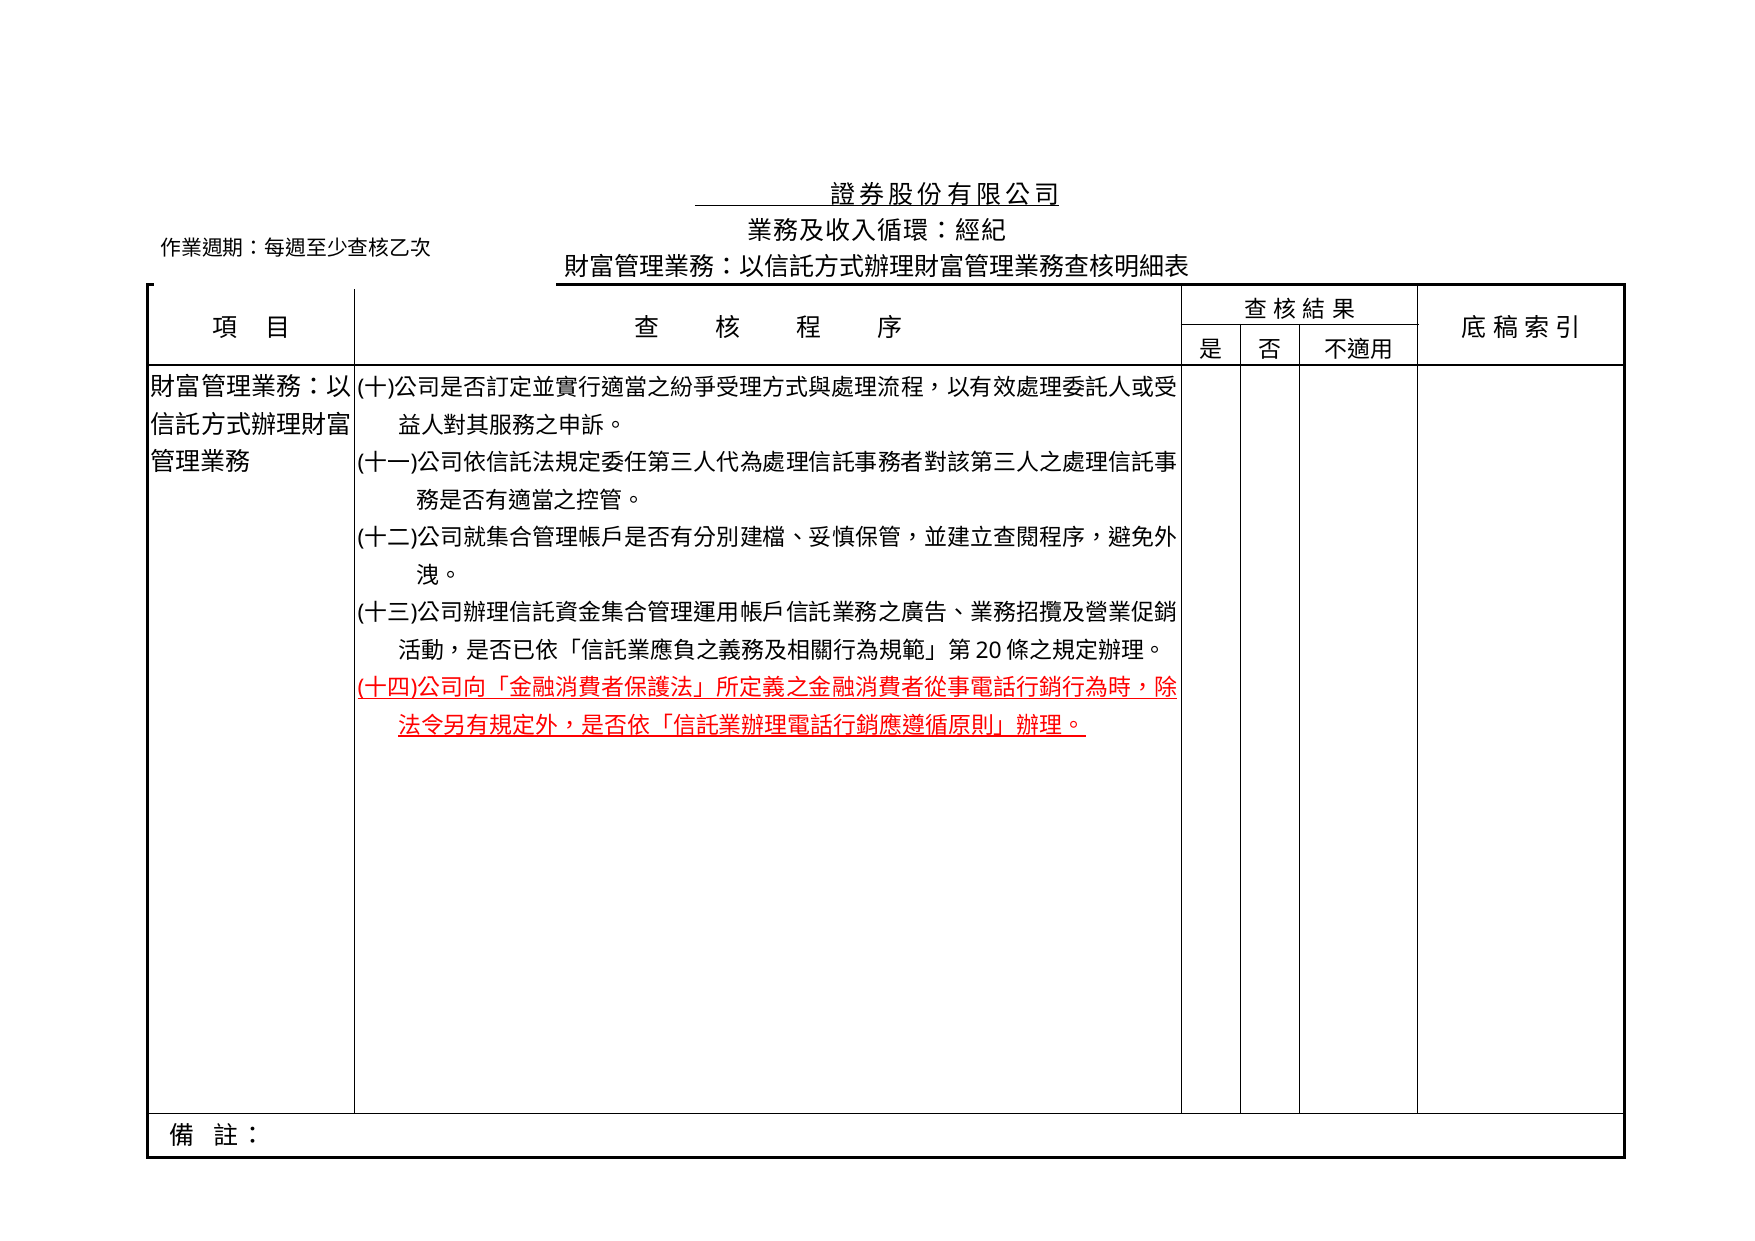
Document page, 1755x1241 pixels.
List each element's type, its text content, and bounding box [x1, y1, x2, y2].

table_cell 否 [1241, 325, 1299, 364]
table_cell [1418, 366, 1623, 1113]
text 證券股份有限公司 [148, 158, 1606, 211]
text 財富管理業務：以信託方式辦理財富管理業務查核明細表 [163, 247, 548, 281]
table_cell 是 [1182, 325, 1240, 364]
table_header 底稿索引 [1418, 286, 1623, 364]
text 財富管理業務：以信託方式辦理財富管理業務查核明細表 [556, 247, 1606, 283]
table_cell 不適用 [1300, 325, 1417, 364]
table_cell 財富管理業務：以信託方式辦理財富管理業務 [149, 366, 354, 1113]
table_header 查核結果 [1182, 286, 1417, 324]
table_header 查 核 程 序 [355, 286, 1181, 364]
table_cell [1300, 366, 1417, 1113]
text 業務及收入循環：經紀 [148, 211, 1606, 247]
table_cell (十)公司是否訂定並實行適當之紛爭受理方式與處理流程，以有效處理委託人或受益人對其服務之申訴。 (十一)公司依信託法規定委任第三人代為處理信託事務者對該第三人之處理信託事務是否有適當之控管。 (十二)公司就集合管理帳戶是否有分別建檔、妥慎保管，並建立查閱程序，避免外洩。 (十三)公司辦理信託資金集合管理運用帳戶信託業務之廣告、業務招攬及營業促銷活動，是否已依「信託業應負之義務及相關行為規範」第20條之規定辦理。 (十四)公司向「金融消費者保護法」所定義之金融消費者從事電話行銷行為時，除法令另有規定外，是否依「信託業辦理電話行銷應遵循原則」辦理。 [355, 366, 1181, 1113]
table_header 項 目 [149, 286, 354, 364]
table_cell 備 註： [149, 1114, 1623, 1156]
table_cell [1241, 366, 1299, 1113]
table_cell [1182, 366, 1240, 1113]
